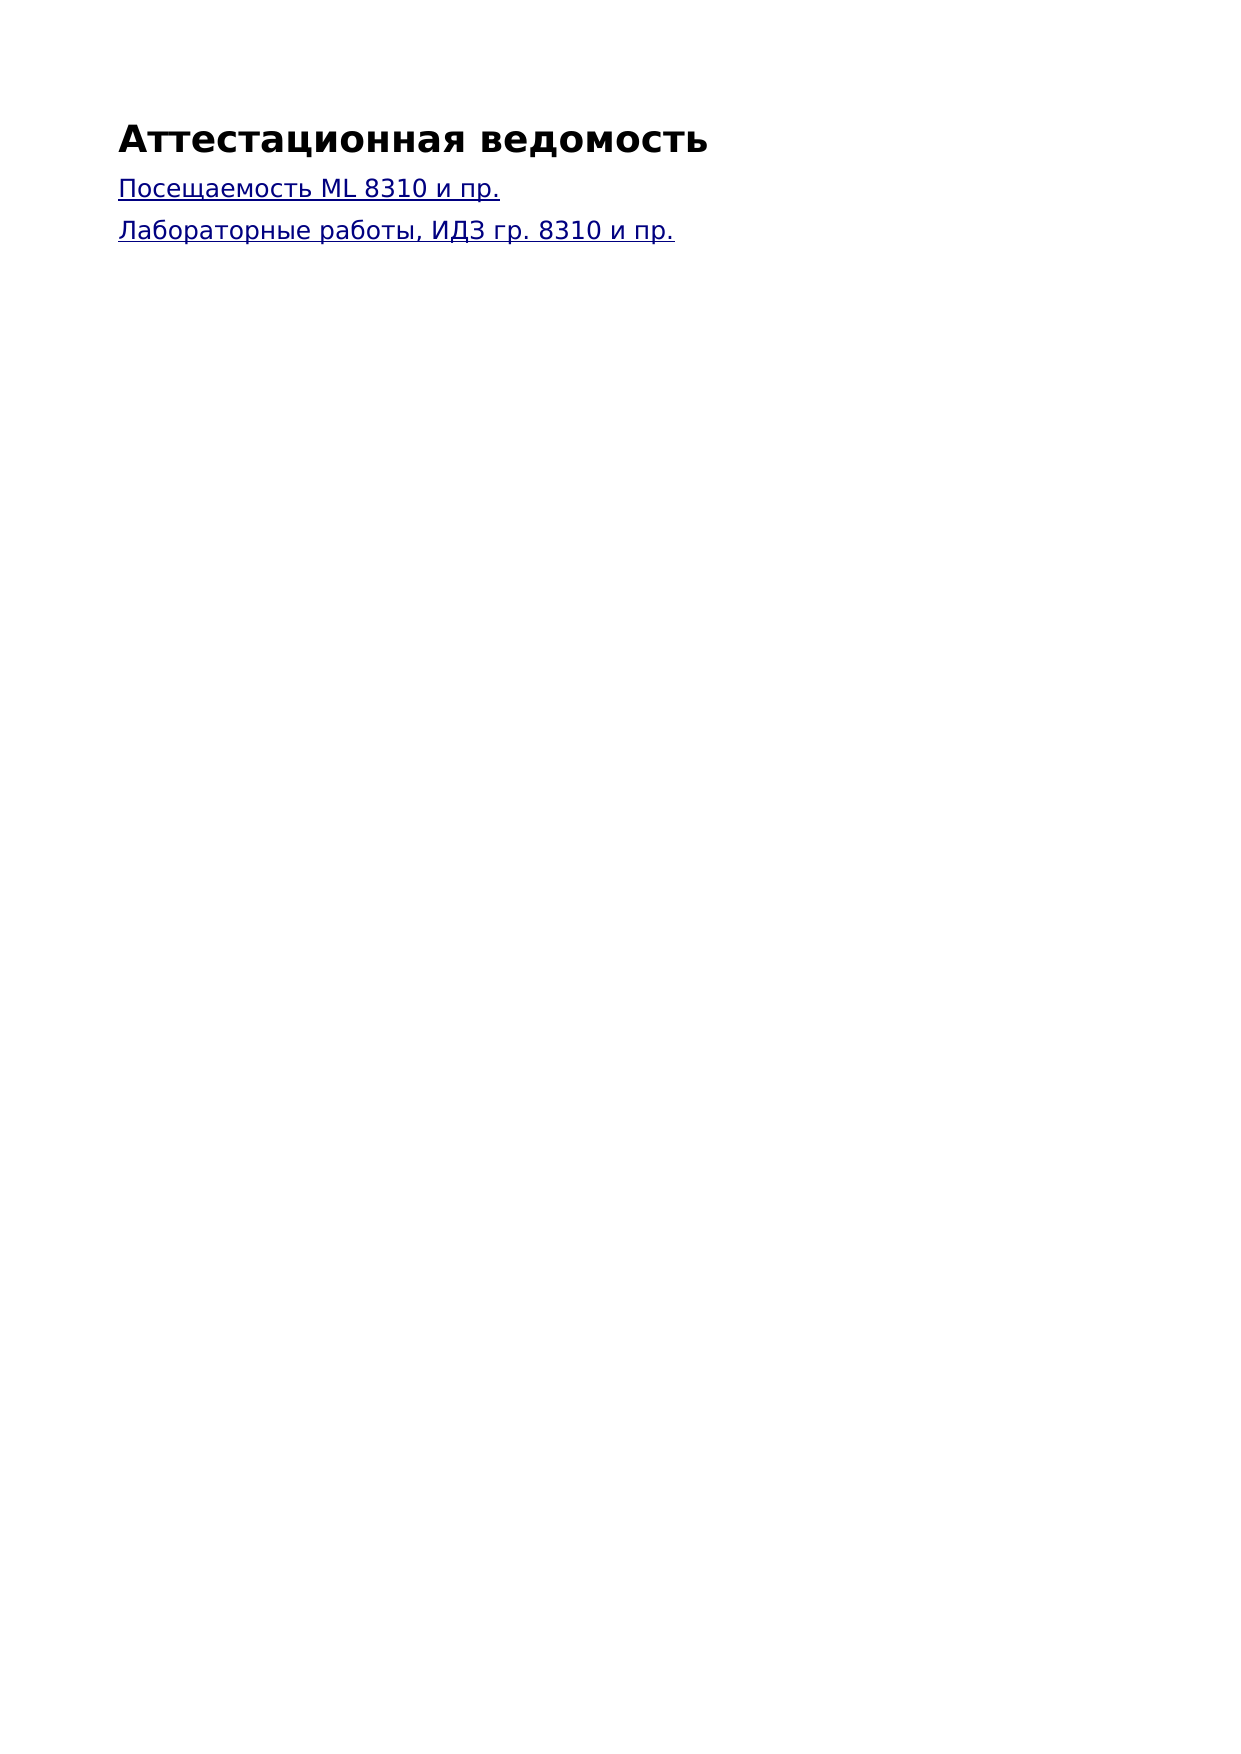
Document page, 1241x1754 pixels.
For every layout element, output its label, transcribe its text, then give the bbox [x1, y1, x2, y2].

subtitle Аттестационная ведомость [118, 118, 1122, 162]
text Посещаемость ML 8310 и пр. [118, 174, 1122, 203]
text Лабораторные работы, ИДЗ гр. 8310 и пр. [118, 216, 1122, 245]
